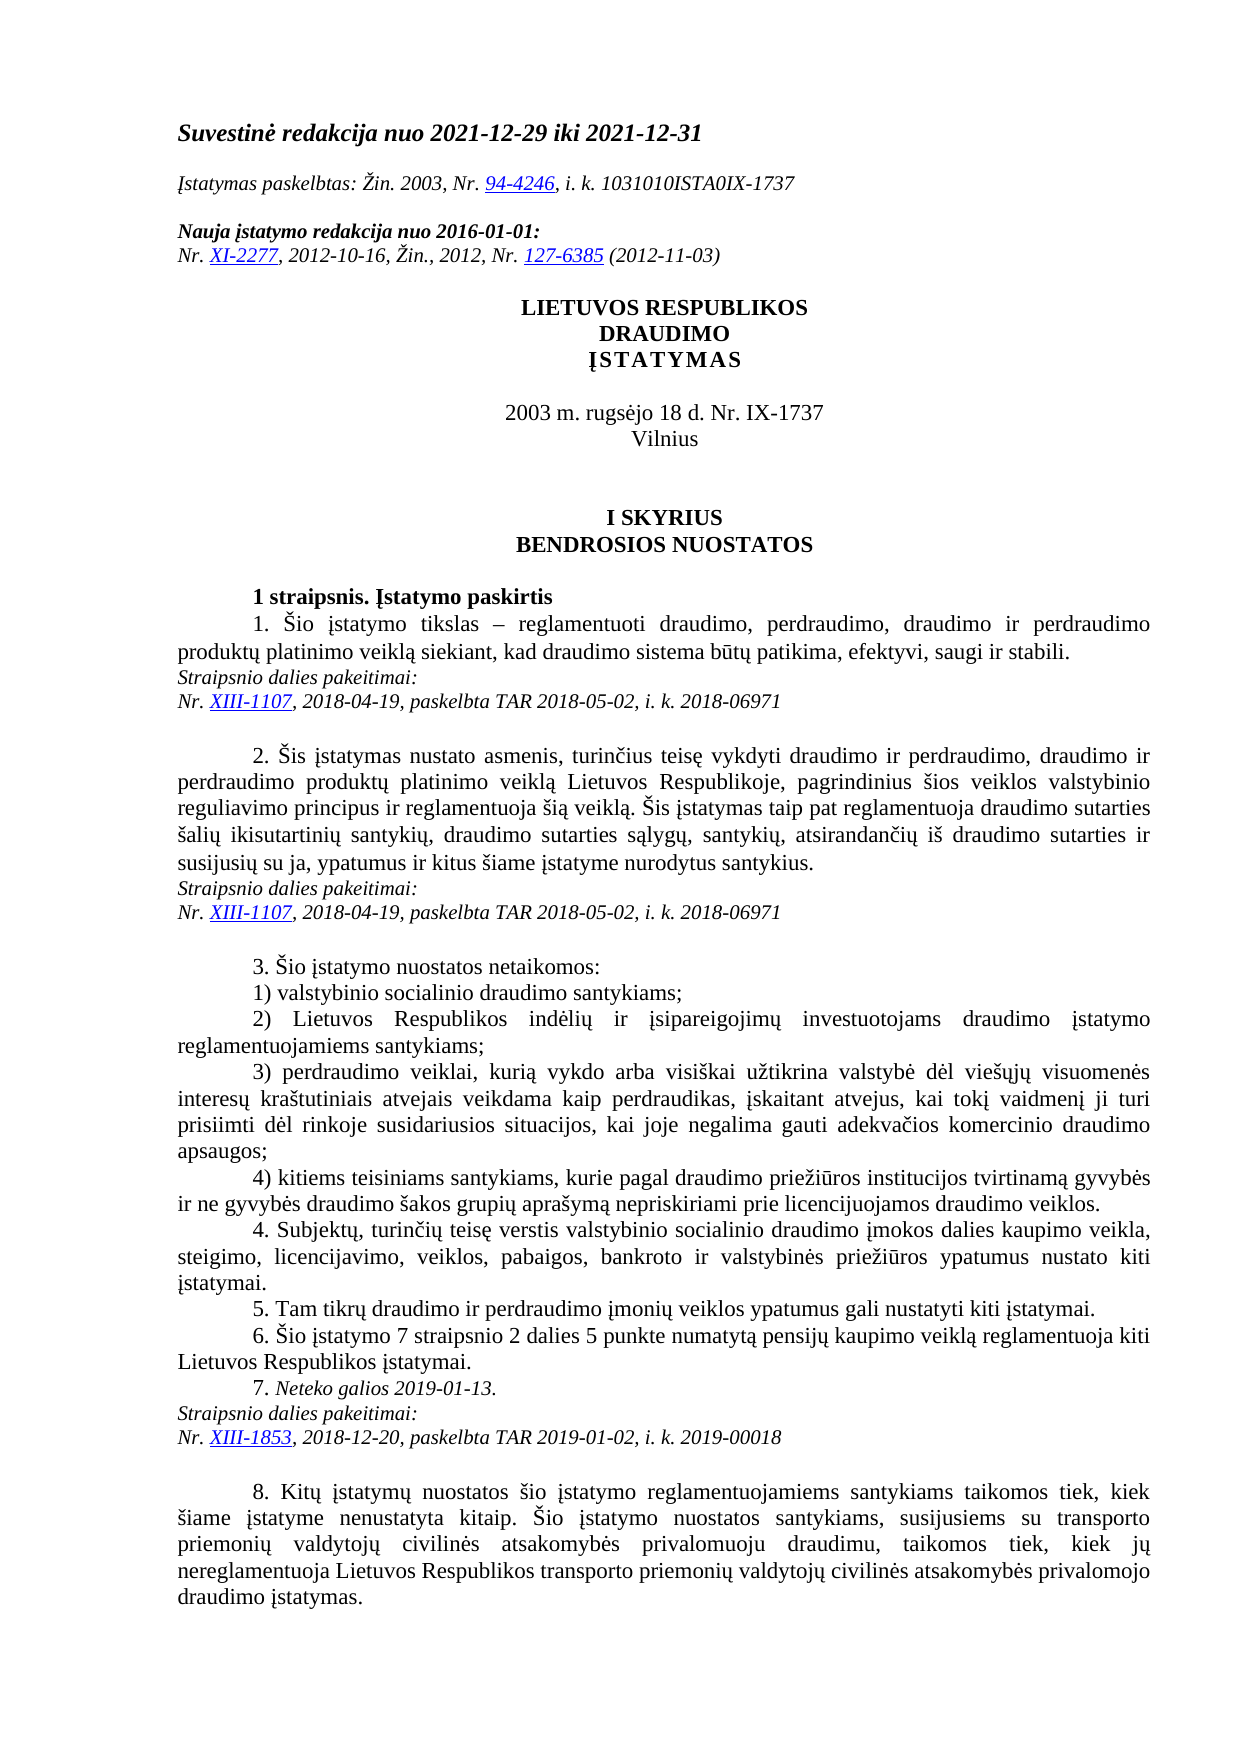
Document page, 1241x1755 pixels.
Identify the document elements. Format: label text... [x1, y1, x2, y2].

subtitle BENDROSIOS NUOSTATOS [177, 531, 1152, 557]
text 5. Tam tikrų draudimo ir perdraudimo įmonių veiklos ypatumus gali nustatyti kiti įstatymai. [177, 1295, 1152, 1322]
text 7. Neteko galios 2019-01-13. [177, 1374, 1152, 1401]
text Straipsnio dalies pakeitimai: [177, 665, 1152, 689]
text 4) kitiems teisiniams santykiams, kurie pagal draudimo priežiūros institucijos tvirtinamą gyvybės ir ne gyvybės draudimo šakos grupių aprašymą nepriskiriami prie licencijuojamos draudimo veiklos. [177, 1164, 1152, 1216]
text I SKYRIUS [177, 504, 1152, 531]
text 2003 m. rugsėjo 18 d. Nr. IX-1737 Vilnius [177, 399, 1152, 452]
text 1 straipsnis. Įstatymo paskirtis [177, 583, 1152, 610]
text LIETUVOS RESPUBLIKOS DRAUDIMO ĮSTATYMAS [177, 293, 1152, 373]
text Suvestinė redakcija nuo 2021-12-29 iki 2021-12-31 [177, 118, 1152, 147]
text Straipsnio dalies pakeitimai: [177, 876, 1152, 900]
text Straipsnio dalies pakeitimai: [177, 1401, 1152, 1425]
text 4. Subjektų, turinčių teisę verstis valstybinio socialinio draudimo įmokos dalies kaupimo veikla, steigimo, licencijavimo, veiklos, pabaigos, bankroto ir valstybinės priežiūros ypatumus nustato kiti įstatymai. [177, 1216, 1152, 1295]
text 8. Kitų įstatymų nuostatos šio įstatymo reglamentuojamiems santykiams taikomos tiek, kiek šiame įstatyme nenustatyta kitaip. Šio įstatymo nuostatos santykiams, susijusiems su transporto priemonių valdytojų civilinės atsakomybės privalomuoju draudimu, taikomos tiek, kiek jų nereglamentuoja Lietuvos Respublikos transporto priemonių valdytojų civilinės atsakomybės privalomojo draudimo įstatymas. [177, 1478, 1152, 1609]
text Nr. XIII-1107, 2018-04-19, paskelbta TAR 2018-05-02, i. k. 2018-06971 [177, 689, 1152, 713]
text 6. Šio įstatymo 7 straipsnio 2 dalies 5 punkte numatytą pensijų kaupimo veiklą reglamentuoja kiti Lietuvos Respublikos įstatymai. [177, 1322, 1152, 1374]
text 3. Šio įstatymo nuostatos netaikomos: [177, 953, 1152, 979]
text 1. Šio įstatymo tikslas – reglamentuoti draudimo, perdraudimo, draudimo ir perdraudimo produktų platinimo veiklą siekiant, kad draudimo sistema būtų patikima, efektyvi, saugi ir stabili. [177, 610, 1152, 665]
text 1) valstybinio socialinio draudimo santykiams; [177, 979, 1152, 1006]
text 2) Lietuvos Respublikos indėlių ir įsipareigojimų investuotojams draudimo įstatymo reglamentuojamiems santykiams; [177, 1006, 1152, 1058]
text 2. Šis įstatymas nustato asmenis, turinčius teisę vykdyti draudimo ir perdraudimo, draudimo ir perdraudimo produktų platinimo veiklą Lietuvos Respublikoje, pagrindinius šios veiklos valstybinio reguliavimo principus ir reglamentuoja šią veiklą. Šis įstatymas taip pat reglamentuoja draudimo sutarties šalių ikisutartinių santykių, draudimo sutarties sąlygų, santykių, atsirandančių iš draudimo sutarties ir susijusių su ja, ypatumus ir kitus šiame įstatyme nurodytus santykius. [177, 742, 1152, 876]
text Įstatymas paskelbtas: Žin. 2003, Nr. 94-4246, i. k. 1031010ISTA0IX-1737 [177, 171, 1152, 195]
text Nr. XIII-1853, 2018-12-20, paskelbta TAR 2019-01-02, i. k. 2019-00018 [177, 1425, 1152, 1449]
text 3) perdraudimo veiklai, kurią vykdo arba visiškai užtikrina valstybė dėl viešųjų visuomenės interesų kraštutiniais atvejais veikdama kaip perdraudikas, įskaitant atvejus, kai tokį vaidmenį ji turi prisiimti dėl rinkoje susidariusios situacijos, kai joje negalima gauti adekvačios komercinio draudimo apsaugos; [177, 1058, 1152, 1164]
text Nr. XI-2277, 2012-10-16, Žin., 2012, Nr. 127-6385 (2012-11-03) [177, 243, 1152, 267]
text Nr. XIII-1107, 2018-04-19, paskelbta TAR 2018-05-02, i. k. 2018-06971 [177, 900, 1152, 924]
text Nauja įstatymo redakcija nuo 2016-01-01: [177, 219, 1152, 243]
